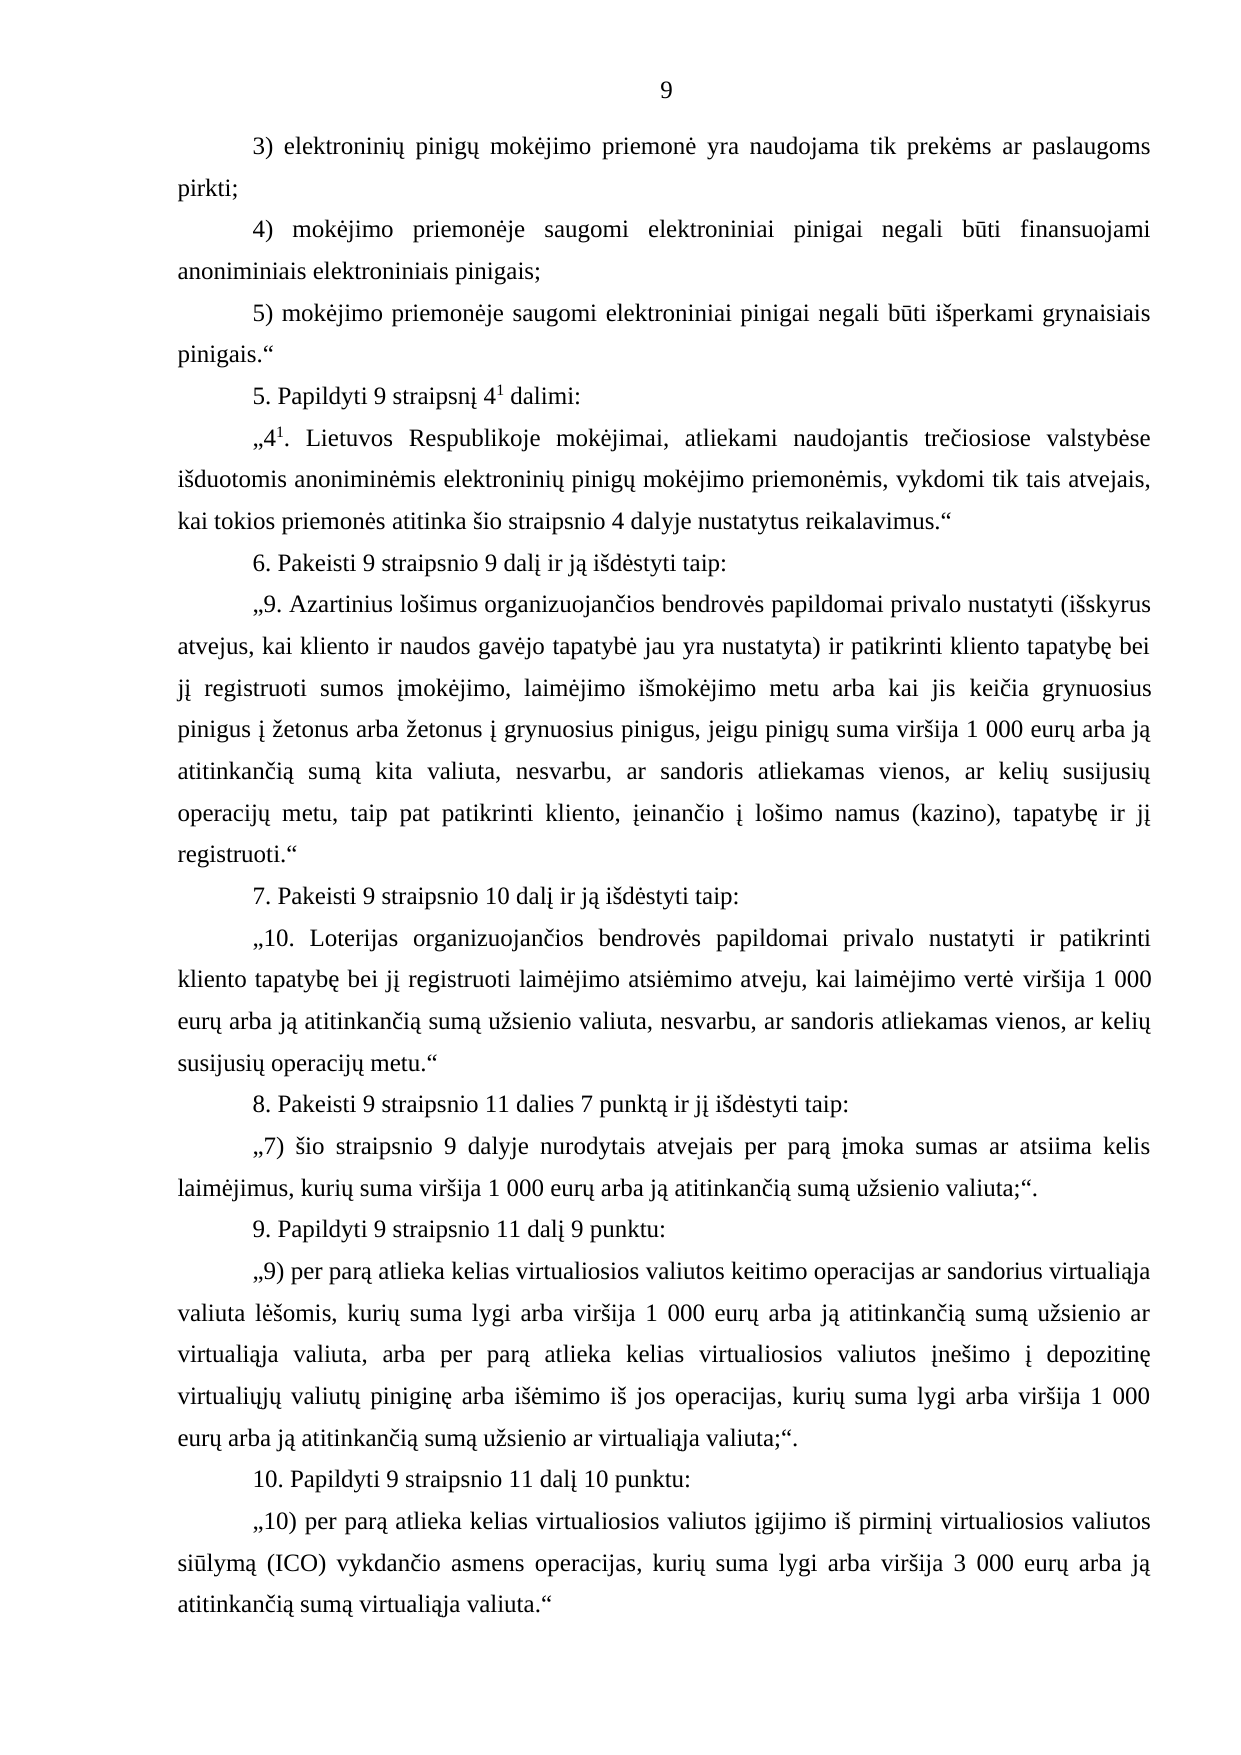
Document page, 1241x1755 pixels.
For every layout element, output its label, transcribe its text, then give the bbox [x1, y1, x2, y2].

text 10. Papildyti 9 straipsnio 11 dalį 10 punktu: [177, 1451, 1152, 1493]
text „10) per parą atlieka kelias virtualiosios valiutos įgijimo iš pirminį virtualiosios valiutos siūlymą (ICO) vykdančio asmens operacijas, kurių suma lygi arba viršija 3 000 eurų arba ją atitinkančią sumą virtualiąja valiuta.“ [177, 1493, 1152, 1618]
text 6. Pakeisti 9 straipsnio 9 dalį ir ją išdėstyti taip: [177, 535, 1152, 576]
text 7. Pakeisti 9 straipsnio 10 dalį ir ją išdėstyti taip: [177, 868, 1152, 910]
text 4) mokėjimo priemonėje saugomi elektroniniai pinigai negali būti finansuojami anoniminiais elektroniniais pinigais; [177, 201, 1152, 285]
text 8. Pakeisti 9 straipsnio 11 dalies 7 punktą ir jį išdėstyti taip: [177, 1076, 1152, 1118]
text „10. Loterijas organizuojančios bendrovės papildomai privalo nustatyti ir patikrinti kliento tapatybę bei jį registruoti laimėjimo atsiėmimo atveju, kai laimėjimo vertė viršija 1 000 eurų arba ją atitinkančią sumą užsienio valiuta, nesvarbu, ar sandoris atliekamas vienos, ar kelių susijusių operacijų metu.“ [177, 910, 1152, 1076]
text 5) mokėjimo priemonėje saugomi elektroniniai pinigai negali būti išperkami grynaisiais pinigais.“ [177, 285, 1152, 368]
text „41. Lietuvos Respublikoje mokėjimai, atliekami naudojantis trečiosiose valstybėse išduotomis anoniminėmis elektroninių pinigų mokėjimo priemonėmis, vykdomi tik tais atvejais, kai tokios priemonės atitinka šio straipsnio 4 dalyje nustatytus reikalavimus.“ [177, 410, 1152, 535]
text „9) per parą atlieka kelias virtualiosios valiutos keitimo operacijas ar sandorius virtualiąja valiuta lėšomis, kurių suma lygi arba viršija 1 000 eurų arba ją atitinkančią sumą užsienio ar virtualiąja valiuta, arba per parą atlieka kelias virtualiosios valiutos įnešimo į depozitinę virtualiųjų valiutų piniginę arba išėmimo iš jos operacijas, kurių suma lygi arba viršija 1 000 eurų arba ją atitinkančią sumą užsienio ar virtualiąja valiuta;“. [177, 1243, 1152, 1451]
text „7) šio straipsnio 9 dalyje nurodytais atvejais per parą įmoka sumas ar atsiima kelis laimėjimus, kurių suma viršija 1 000 eurų arba ją atitinkančią sumą užsienio valiuta;“. [177, 1118, 1152, 1201]
text „9. Azartinius lošimus organizuojančios bendrovės papildomai privalo nustatyti (išskyrus atvejus, kai kliento ir naudos gavėjo tapatybė jau yra nustatyta) ir patikrinti kliento tapatybę bei jį registruoti sumos įmokėjimo, laimėjimo išmokėjimo metu arba kai jis keičia grynuosius pinigus į žetonus arba žetonus į grynuosius pinigus, jeigu pinigų suma viršija 1 000 eurų arba ją atitinkančią sumą kita valiuta, nesvarbu, ar sandoris atliekamas vienos, ar kelių susijusių operacijų metu, taip pat patikrinti kliento, įeinančio į lošimo namus (kazino), tapatybę ir jį registruoti.“ [177, 576, 1152, 868]
text 3) elektroninių pinigų mokėjimo priemonė yra naudojama tik prekėms ar paslaugoms pirkti; [177, 118, 1152, 201]
text 5. Papildyti 9 straipsnį 41 dalimi: [177, 368, 1152, 410]
text 9. Papildyti 9 straipsnio 11 dalį 9 punktu: [177, 1201, 1152, 1243]
